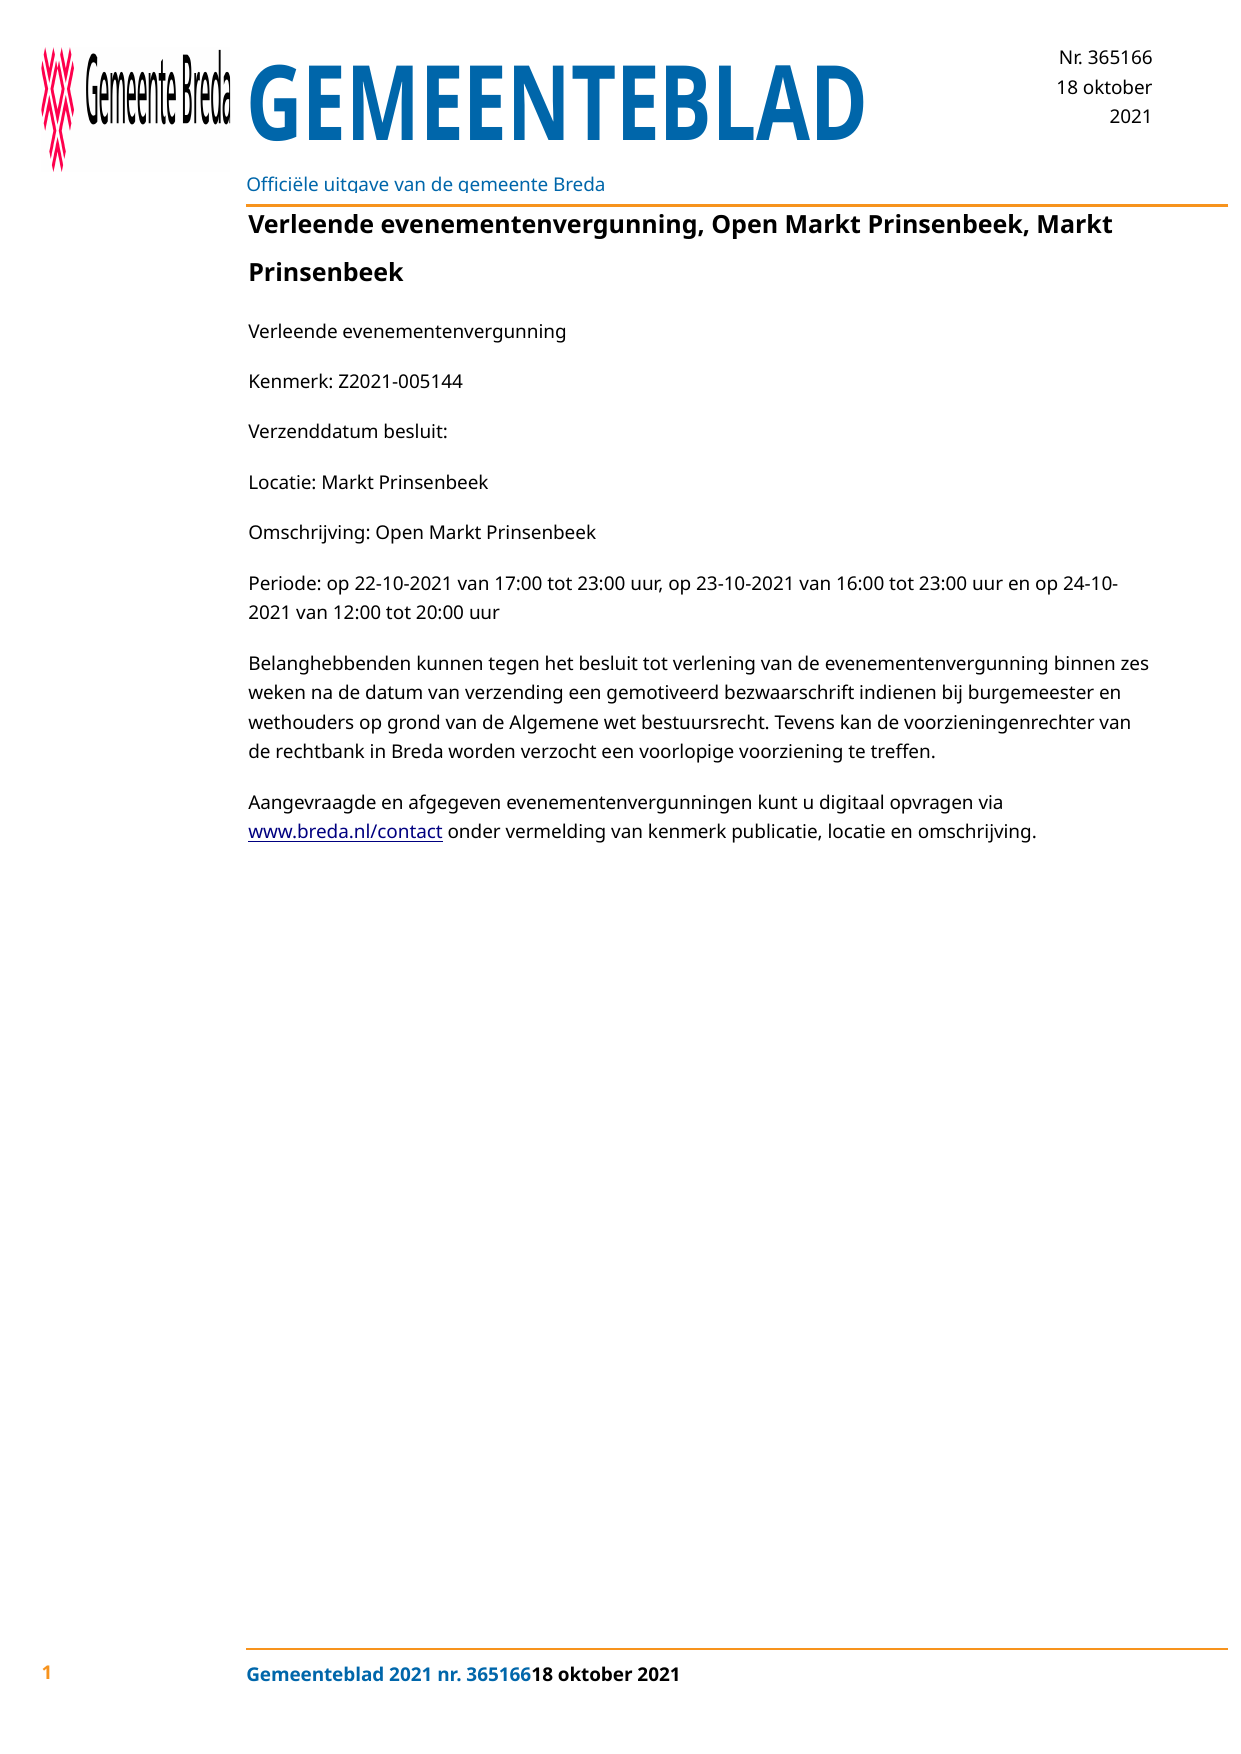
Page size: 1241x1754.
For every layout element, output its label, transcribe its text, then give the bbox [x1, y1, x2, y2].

text Belanghebbenden kunnen tegen het besluit tot verlening van de evenementenvergunning binnen zes weken na de datum van verzending een gemotiveerd bezwaarschrift indienen bij burgemeester en wethouders op grond van de Algemene wet bestuursrecht. Tevens kan de voorzieningenrechter van de rechtbank in Breda worden verzocht een voorlopige voorziening te treffen. [248, 650, 1152, 764]
picture [41, 47, 231, 172]
text Kenmerk: Z2021-005144 [248, 368, 1152, 394]
text Aangevraagde en afgegeven evenementenvergunningen kunt u digitaal opvragen via www.breda.nl/contact onder vermelding van kenmerk publicatie, locatie en omschrijving. [248, 789, 1152, 844]
text Omschrijving: Open Markt Prinsenbeek [248, 519, 1152, 545]
text Verleende evenementenvergunning [248, 318, 1152, 344]
text Locatie: Markt Prinsenbeek [248, 469, 1152, 495]
text Verzenddatum besluit: [248, 419, 1152, 444]
text Periode: op 22-10-2021 van 17:00 tot 23:00 uur, op 23-10-2021 van 16:00 tot 23:00 uur en op 24-10-2021 van 12:00 tot 20:00 uur [248, 570, 1152, 625]
text Verleende evenementenvergunning, Open Markt Prinsenbeek, Markt Prinsenbeek [248, 207, 1152, 288]
